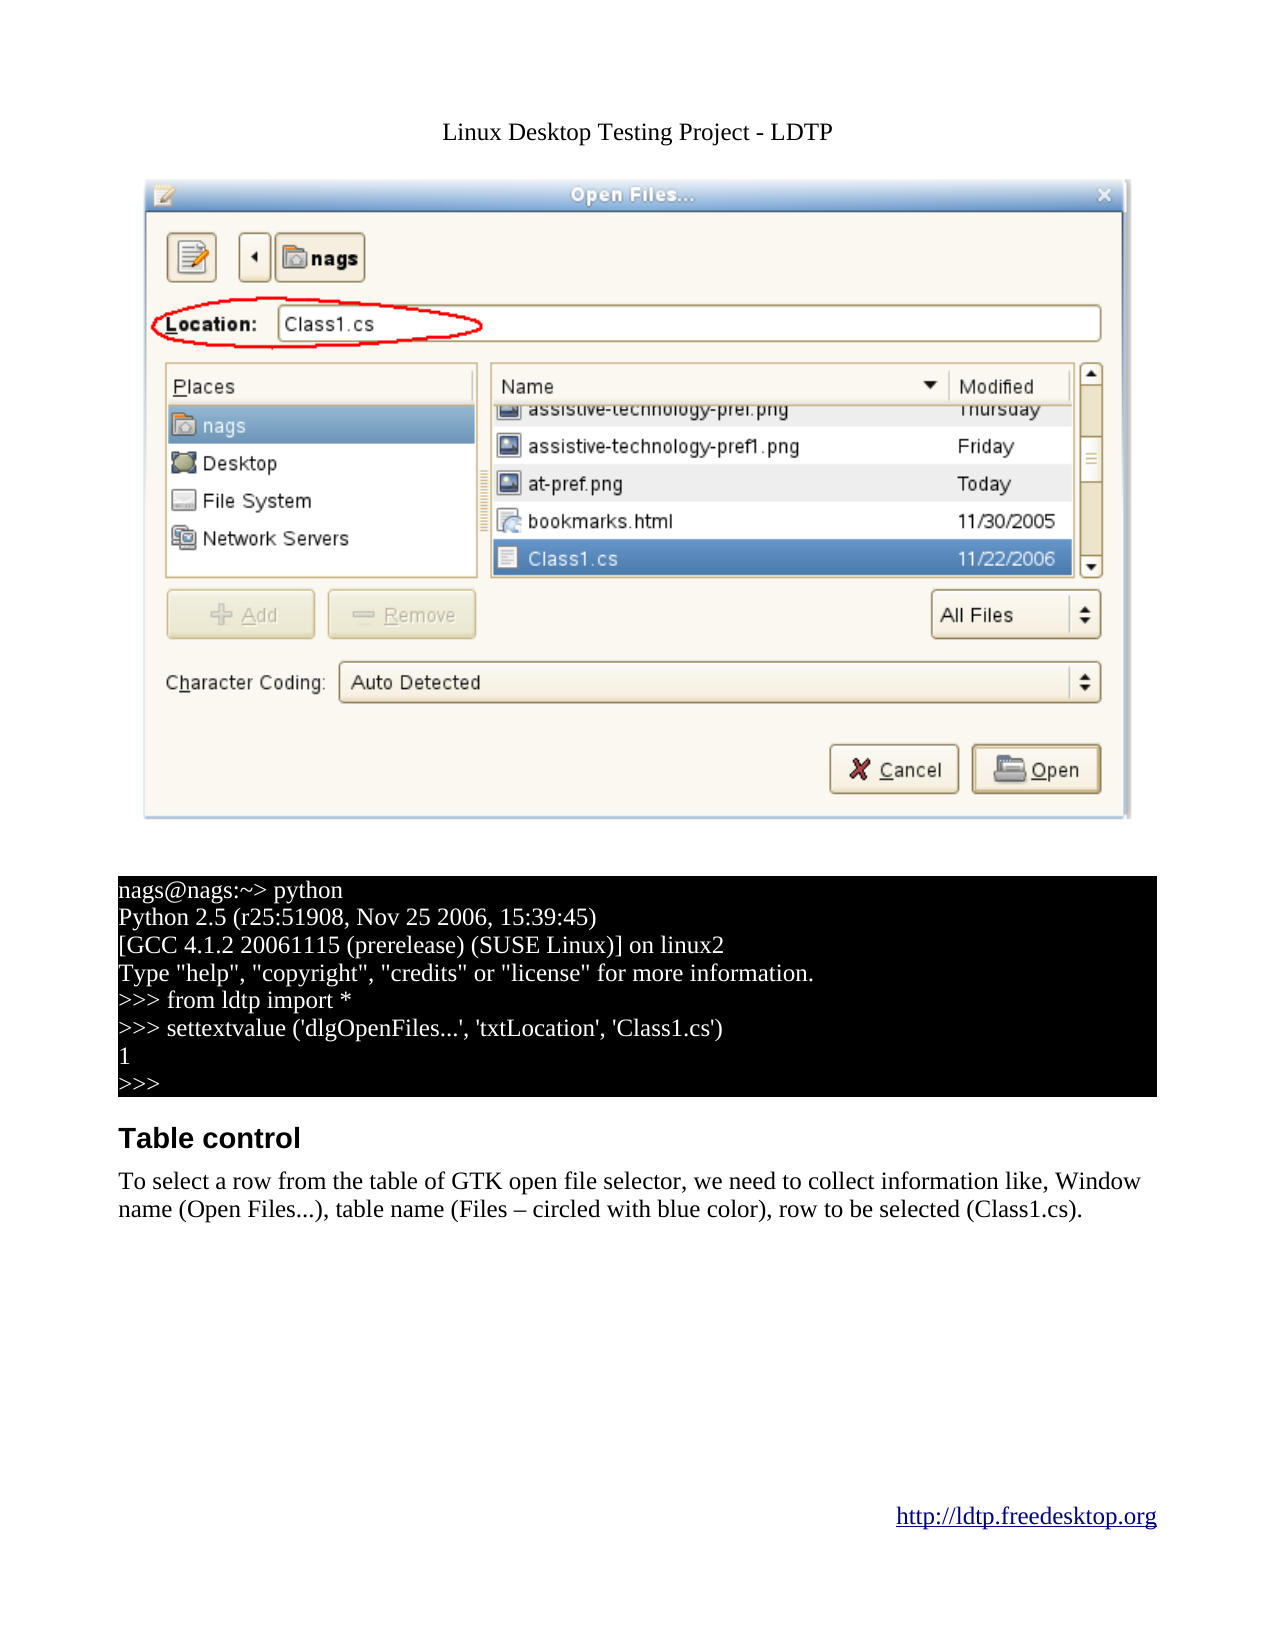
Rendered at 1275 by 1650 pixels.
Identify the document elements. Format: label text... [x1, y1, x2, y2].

subtitle Table control [118, 1122, 1157, 1155]
text >>> settextvalue ('dlgOpenFiles...', 'txtLocation', 'Class1.cs') [118, 1014, 1157, 1042]
picture [142, 178, 1133, 821]
text Type "help", "copyright", "credits" or "license" for more information. [118, 959, 1157, 987]
text To select a row from the table of GTK open file selector, we need to collect information like, Window name (Open Files...), table name (Files – circled with blue color), row to be selected (Class1.cs). [118, 1167, 1157, 1223]
text >>> [118, 1070, 1157, 1097]
text Python 2.5 (r25:51908, Nov 25 2006, 15:39:45) [118, 903, 1157, 931]
text nags@nags:~> python [118, 876, 1157, 903]
text [GCC 4.1.2 20061115 (prerelease) (SUSE Linux)] on linux2 [118, 931, 1157, 959]
text >>> from ldtp import * [118, 987, 1157, 1014]
text 1 [118, 1042, 1157, 1070]
